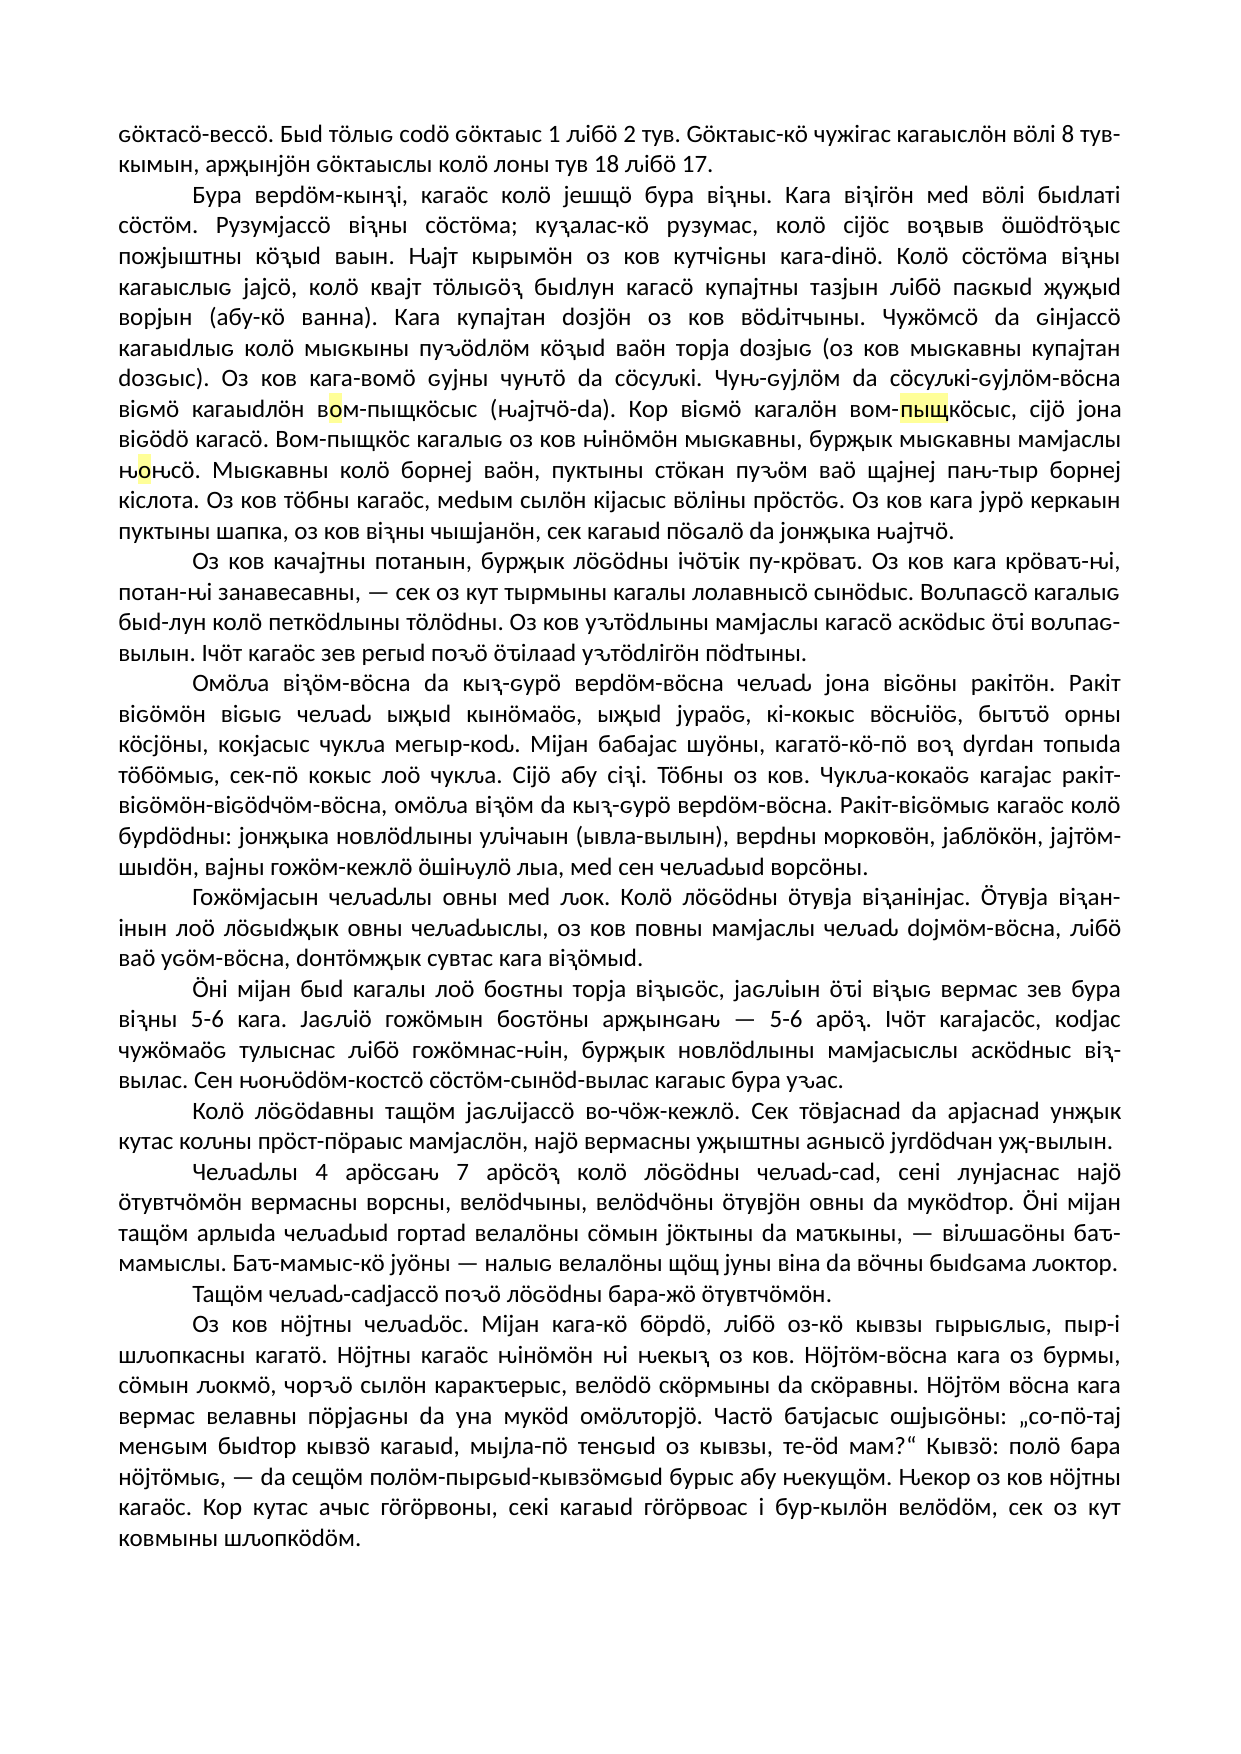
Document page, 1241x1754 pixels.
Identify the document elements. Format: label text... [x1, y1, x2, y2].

text ԍӧктасӧ-вессӧ. Быԁ тӧлыԍ соԁӧ ԍӧктаыс 1 ԉібӧ 2 тув. Ԍӧктаыс-кӧ чужігас кагаыслӧн вӧлі 8 тув-кымын, арҗынјӧн ԍӧктаыслы колӧ лоны тув 18 ԉібӧ 17. [118, 118, 1122, 179]
text Ӧні міјан быԁ кагалы лоӧ боԍтны торја віԇыԍӧс, јаԍԉіын ӧԏі віԇыԍ вермас зев бура віԇны 5-6 кага. Јаԍԉіӧ гожӧмын боԍтӧны арҗынԍаԋ — 5-6 арӧԇ. Ічӧт кагајасӧс, коԁјас чужӧмаӧԍ тулыснас ԉібӧ гожӧмнас-ԋін, бурҗык новлӧԁлыны мамјасыслы аскӧԁныс віԇ-вылас. Сен ԋоԋӧԁӧм-костсӧ сӧстӧм-сынӧԁ-вылас кагаыс бура уԅас. [118, 973, 1122, 1095]
text Омӧԉа віԇӧм-вӧсна ԁа кыԇ-ԍурӧ верԁӧм-вӧсна чеԉаԃ јона віԍӧны ракітӧн. Ракіт віԍӧмӧн віԍыԍ чеԉаԃ ыҗыԁ кынӧмаӧԍ, ыҗыԁ јураӧԍ, кі-кокыс вӧсԋіӧԍ, быԏԏӧ орны кӧсјӧны, кокјасыс чукԉа мегыр-коԃ. Міјан бабајас шуӧны, кагатӧ-кӧ-пӧ воԇ ԁугԁан топыԁа тӧбӧмыԍ, сек-пӧ кокыс лоӧ чукԉа. Сіјӧ абу сіԇі. Тӧбны оз ков. Чукԉа-кокаӧԍ кагајас ракіт-віԍӧмӧн-віԍӧԁчӧм-вӧсна, омӧԉа віԇӧм ԁа кыԇ-ԍурӧ верԁӧм-вӧсна. Ракіт-віԍӧмыԍ кагаӧс колӧ бурԁӧԁны: јонҗыка новлӧԁлыны уԉічаын (ывла-вылын), верԁны морковӧн, јаблӧкӧн, јајтӧм-шыԁӧн, вајны гожӧм-кежлӧ ӧшіԋулӧ лыа, меԁ сен чеԉаԃыԁ ворсӧны. [118, 667, 1122, 881]
text Чеԉаԃлы 4 арӧсԍаԋ 7 арӧсӧԇ колӧ лӧԍӧԁны чеԉаԃ-саԁ, сені лунјаснас најӧ ӧтувтчӧмӧн вермасны ворсны, велӧԁчыны, велӧԁчӧны ӧтувјӧн овны ԁа мукӧԁтор. Ӧні міјан тащӧм арлыԁа чеԉаԃыԁ гортаԁ велалӧны сӧмын јӧктыны ԁа маԏкыны, — віԉшаԍӧны баԏ-мамыслы. Баԏ-мамыс-кӧ јуӧны — налыԍ велалӧны щӧщ јуны віна ԁа вӧчны быԁԍама ԉоктор. [118, 1156, 1122, 1278]
text Оз ков качајтны потанын, бурҗык лӧԍӧԁны ічӧԏік пу-крӧваԏ. Оз ков кага крӧваԏ-ԋі, потан-ԋі занавесавны, — сек оз кут тырмыны кагалы лолавнысӧ сынӧԁыс. Воԉпаԍсӧ кагалыԍ быԁ-лун колӧ петкӧԁлыны тӧлӧԁны. Оз ков уԅтӧԁлыны мамјаслы кагасӧ аскӧԁыс ӧԏі воԉпаԍ-вылын. Ічӧт кагаӧс зев регыԁ поԅӧ ӧԏілааԁ уԅтӧԁлігӧн пӧԁтыны. [118, 545, 1122, 667]
text Оз ков нӧјтны чеԉаԃӧс. Міјан кага-кӧ бӧрԁӧ, ԉібӧ оз-кӧ кывзы гырыԍлыԍ, пыр-і шԉопкасны кагатӧ. Нӧјтны кагаӧс ԋінӧмӧн ԋі ԋекыԇ оз ков. Нӧјтӧм-вӧсна кага оз бурмы, сӧмын ԉокмӧ, чорԅӧ сылӧн каракԏерыс, велӧԁӧ скӧрмыны ԁа скӧравны. Нӧјтӧм вӧсна кага вермас велавны пӧрјаԍны ԁа уна мукӧԁ омӧԉторјӧ. Частӧ баԏјасыс ошјыԍӧны: „со-пӧ-тај менԍым быԁтор кывзӧ кагаыԁ, мыјла-пӧ тенԍыԁ оз кывзы, те-ӧԁ мам?“ Кывзӧ: полӧ бара нӧјтӧмыԍ, — ԁа сещӧм полӧм-пырԍыԁ-кывзӧмԍыԁ бурыс абу ԋекущӧм. Ԋекор оз ков нӧјтны кагаӧс. Кор кутас ачыс гӧгӧрвоны, секі кагаыԁ гӧгӧрвоас і бур-кылӧн велӧԁӧм, сек оз кут ковмыны шԉопкӧԁӧм. [118, 1308, 1122, 1553]
text Тащӧм чеԉаԃ-саԁјассӧ поԅӧ лӧԍӧԁны бара-жӧ ӧтувтчӧмӧн. [118, 1278, 1122, 1308]
text Бура верԁӧм-кынԇі, кагаӧс колӧ јешщӧ бура віԇны. Кага віԇігӧн меԁ вӧлі быԁлаті сӧстӧм. Рузумјассӧ віԇны сӧстӧма; куԇалас-кӧ рузумас, колӧ сіјӧс воԇвыв ӧшӧԁтӧԇыс пожјыштны кӧԇыԁ ваын. Ԋајт кырымӧн оз ков кутчіԍны кага-ԁінӧ. Колӧ сӧстӧма віԇны кагаыслыԍ јајсӧ, колӧ квајт тӧлыԍӧԇ быԁлун кагасӧ купајтны тазјын ԉібӧ паԍкыԁ җуҗыԁ ворјын (абу-кӧ ванна). Кага купајтан ԁозјӧн оз ков вӧԃітчыны. Чужӧмсӧ ԁа ԍінјассӧ кагаыԁлыԍ колӧ мыԍкыны пуԅӧԁлӧм кӧԇыԁ ваӧн торја ԁозјыԍ (оз ков мыԍкавны купајтан ԁозԍыс). Оз ков кага-вомӧ ԍујны чуԋтӧ ԁа сӧсуԉкі. Чуԋ-ԍујлӧм ԁа сӧсуԉкі-ԍујлӧм-вӧсна віԍмӧ кагаыԁлӧн вом-пыщкӧсыс (ԋајтчӧ-ԁа). Кор віԍмӧ кагалӧн вом-пыщкӧсыс, сіјӧ јона віԍӧԁӧ кагасӧ. Вом-пыщкӧс кагалыԍ оз ков ԋінӧмӧн мыԍкавны, бурҗык мыԍкавны мамјаслы ԋоԋсӧ. Мыԍкавны колӧ борнеј ваӧн, пуктыны стӧкан пуԅӧм ваӧ щајнеј паԋ-тыр борнеј кіслота. Оз ков тӧбны кагаӧс, меԁым сылӧн кіјасыс вӧліны прӧстӧԍ. Оз ков кага јурӧ керкаын пуктыны шапка, оз ков віԇны чышјанӧн, сек кагаыԁ пӧԍалӧ ԁа јонҗыка ԋајтчӧ. [118, 179, 1122, 545]
text Гожӧмјасын чеԉаԃлы овны меԁ ԉок. Колӧ лӧԍӧԁны ӧтувја віԇанінјас. Ӧтувја віԇан-інын лоӧ лӧԍыԁҗык овны чеԉаԃыслы, оз ков повны мамјаслы чеԉаԃ ԁојмӧм-вӧсна, ԉібӧ ваӧ уԍӧм-вӧсна, ԁонтӧмҗык сувтас кага віԇӧмыԁ. [118, 881, 1122, 973]
text Колӧ лӧԍӧԁавны тащӧм јаԍԉіјассӧ во-чӧж-кежлӧ. Сек тӧвјаснаԁ ԁа арјаснаԁ унҗык кутас коԉны прӧст-пӧраыс мамјаслӧн, најӧ вермасны уҗыштны аԍнысӧ југԁӧԁчан уҗ-вылын. [118, 1095, 1122, 1156]
